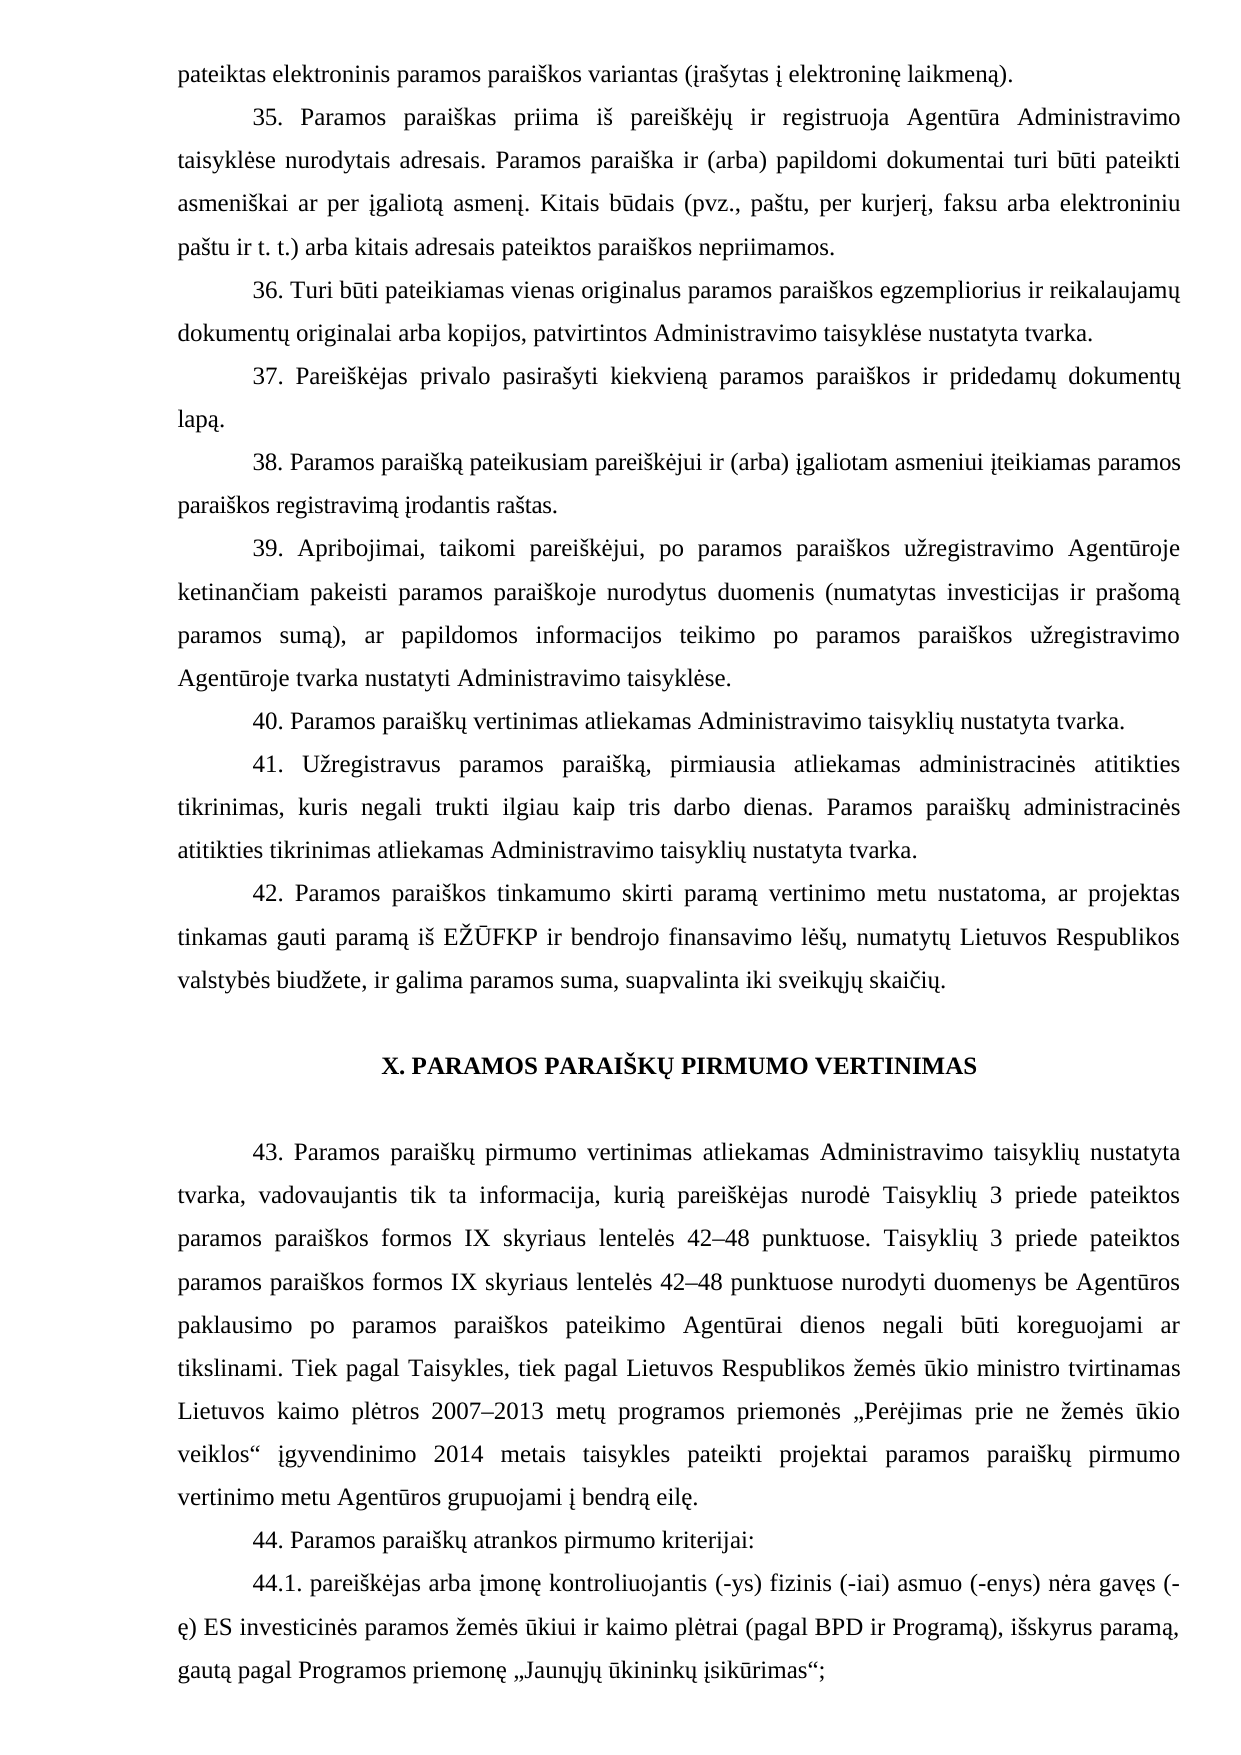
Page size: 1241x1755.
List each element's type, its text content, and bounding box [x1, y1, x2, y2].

text 35. Paramos paraiškas priima iš pareiškėjų ir registruoja Agentūra Administravimo taisyklėse nurodytais adresais. Paramos paraiška ir (arba) papildomi dokumentai turi būti pateikti asmeniškai ar per įgaliotą asmenį. Kitais būdais (pvz., paštu, per kurjerį, faksu arba elektroniniu paštu ir t. t.) arba kitais adresais pateiktos paraiškos nepriimamos. [177, 102, 1181, 260]
text 37. Pareiškėjas privalo pasirašyti kiekvieną paramos paraiškos ir pridedamų dokumentų lapą. [177, 361, 1181, 433]
text 42. Paramos paraiškos tinkamumo skirti paramą vertinimo metu nustatoma, ar projektas tinkamas gauti paramą iš EŽŪFKP ir bendrojo finansavimo lėšų, numatytų Lietuvos Respublikos valstybės biudžete, ir galima paramos suma, suapvalinta iki sveikųjų skaičių. [177, 878, 1181, 993]
text 43. Paramos paraiškų pirmumo vertinimas atliekamas Administravimo taisyklių nustatyta tvarka, vadovaujantis tik ta informacija, kurią pareiškėjas nurodė Taisyklių 3 priede pateiktos paramos paraiškos formos IX skyriaus lentelės 42–48 punktuose. Taisyklių 3 priede pateiktos paramos paraiškos formos IX skyriaus lentelės 42–48 punktuose nurodyti duomenys be Agentūros paklausimo po paramos paraiškos pateikimo Agentūrai dienos negali būti koreguojami ar tikslinami. Tiek pagal Taisykles, tiek pagal Lietuvos Respublikos žemės ūkio ministro tvirtinamas Lietuvos kaimo plėtros 2007–2013 metų programos priemonės „Perėjimas prie ne žemės ūkio veiklos“ įgyvendinimo 2014 metais taisykles pateikti projektai paramos paraiškų pirmumo vertinimo metu Agentūros grupuojami į bendrą eilę. [177, 1137, 1181, 1511]
text 39. Apribojimai, taikomi pareiškėjui, po paramos paraiškos užregistravimo Agentūroje ketinančiam pakeisti paramos paraiškoje nurodytus duomenis (numatytas investicijas ir prašomą paramos sumą), ar papildomos informacijos teikimo po paramos paraiškos užregistravimo Agentūroje tvarka nustatyti Administravimo taisyklėse. [177, 533, 1181, 692]
text 36. Turi būti pateikiamas vienas originalus paramos paraiškos egzempliorius ir reikalaujamų dokumentų originalai arba kopijos, patvirtintos Administravimo taisyklėse nustatyta tvarka. [177, 275, 1181, 347]
text 41. Užregistravus paramos paraišką, pirmiausia atliekamas administracinės atitikties tikrinimas, kuris negali trukti ilgiau kaip tris darbo dienas. Paramos paraiškų administracinės atitikties tikrinimas atliekamas Administravimo taisyklių nustatyta tvarka. [177, 749, 1181, 864]
text 44. Paramos paraiškų atrankos pirmumo kriterijai: [177, 1525, 1181, 1554]
text pateiktas elektroninis paramos paraiškos variantas (įrašytas į elektroninę laikmeną). [177, 59, 1181, 88]
text 44.1. pareiškėjas arba įmonę kontroliuojantis (-ys) fizinis (-iai) asmuo (-enys) nėra gavęs (-ę) ES investicinės paramos žemės ūkiui ir kaimo plėtrai (pagal BPD ir Programą), išskyrus paramą, gautą pagal Programos priemonę „Jaunųjų ūkininkų įsikūrimas“; [177, 1568, 1181, 1683]
text 38. Paramos paraišką pateikusiam pareiškėjui ir (arba) įgaliotam asmeniui įteikiamas paramos paraiškos registravimą įrodantis raštas. [177, 447, 1181, 519]
text X. PARAMOS PARAIŠKŲ PIRMUMO VERTINIMAS [177, 1051, 1181, 1080]
text 40. Paramos paraiškų vertinimas atliekamas Administravimo taisyklių nustatyta tvarka. [177, 706, 1181, 735]
